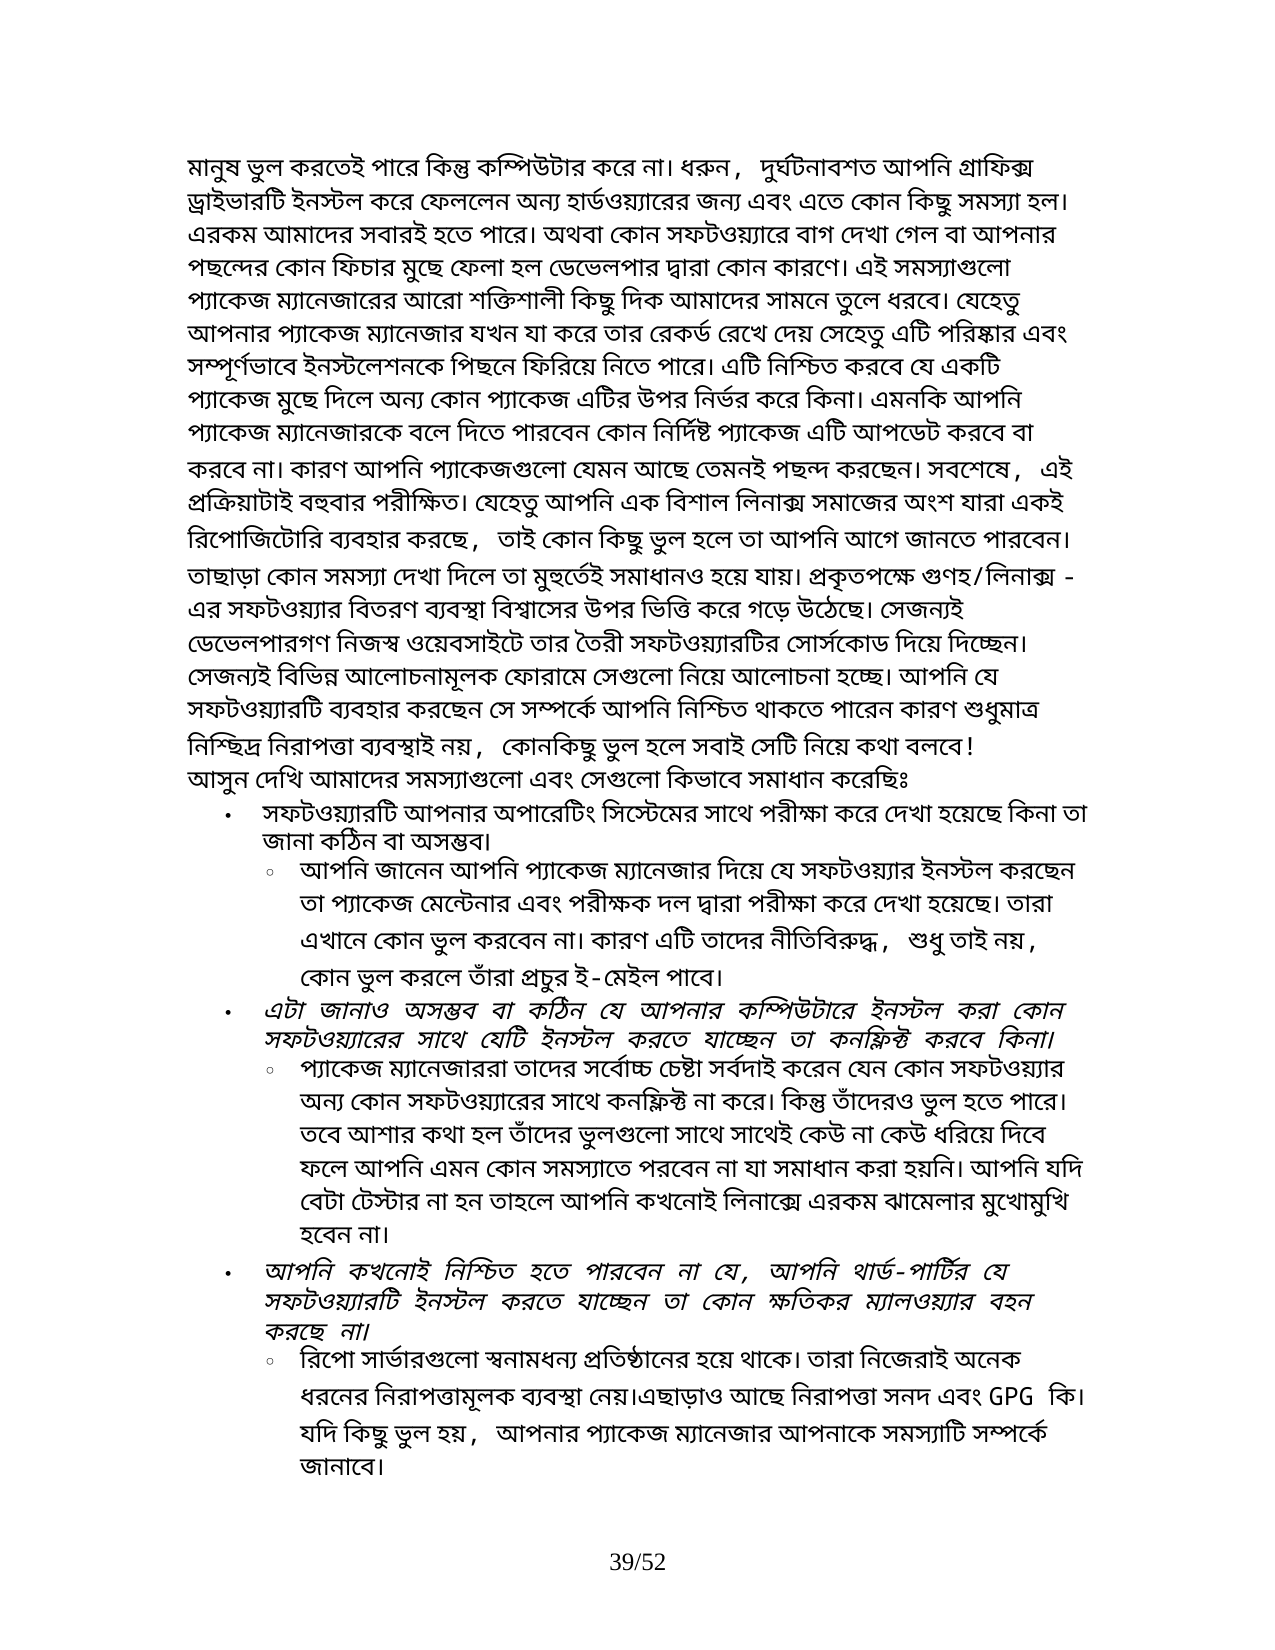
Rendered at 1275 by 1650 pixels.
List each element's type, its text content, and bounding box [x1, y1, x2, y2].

list আপনি জানেন আপনি প্যাকেজ ম্যানেজার দিয়ে যে সফটওয়্যার ইনস্টল করছেন তা প্যাকেজ মেন্টেনার এবং পরীক্ষক দল দ্বারা পরীক্ষা করে দেখা হয়েছে। তারা এখানে কোন ভুল করবেন না। কারণ এটি তাদের নীতিবিরুদ্ধ, শুধু তাই নয়, কোন ভুল করলে তাঁরা প্রচুর ই-মেইল পাবে। [262, 856, 1087, 996]
list সফটওয়্যারটি আপনার অপারেটিং সিস্টেমের সাথে পরীক্ষা করে দেখা হয়েছে কিনা তা জানা কঠিন বা অসম্ভব। [225, 799, 1087, 856]
list আপনি কখনোই নিশ্চিত হতে পারবেন না যে, আপনি থার্ড-পার্টির যে সফটওয়্যারটি ইনস্টল করতে যাচ্ছেন তা কোন ক্ষতিকর ম্যালওয়্যার বহন করছে না। [225, 1253, 1087, 1346]
text আসুন দেখি আমাদের সমস্যাগুলো এবং সেগুলো কিভাবে সমাধান করেছিঃ [187, 766, 1087, 799]
text মানুষ ভুল করতেই পারে কিন্তু কম্পিউটার করে না। ধরুন, দুর্ঘটনাবশত আপনি গ্রাফিক্স ড্রাইভারটি ইনস্টল করে ফেললেন অন্য হার্ডওয়্যারের জন্য এবং এতে কোন কিছু সমস্যা হল। এরকম আমাদের সবারই হতে পারে। অথবা কোন সফটওয়্যারে বাগ দেখা গেল বা আপনার পছন্দের কোন ফিচার মুছে ফেলা হল ডেভেলপার দ্বারা কোন কারণে। এই সমস্যাগুলো প্যাকেজ ম্যানেজারের আরো শক্তিশালী কিছু দিক আমাদের সামনে তুলে ধরবে। যেহেতু আপনার প্যাকেজ ম্যানেজার যখন যা করে তার রেকর্ড রেখে দেয় সেহেতু এটি পরিষ্কার এবং সম্পূর্ণভাবে ইনস্টলেশনকে পিছনে ফিরিয়ে নিতে পারে। এটি নিশ্চিত করবে যে একটি প্যাকেজ মুছে দিলে অন্য কোন প্যাকেজ এটির উপর নির্ভর করে কিনা। এমনকি আপনি প্যাকেজ ম্যানেজারকে বলে দিতে পারবেন কোন নির্দিষ্ট প্যাকেজ এটি আপডেট করবে বা করবে না। কারণ আপনি প্যাকেজগুলো যেমন আছে তেমনই পছন্দ করছেন। সবশেষে, এই প্রক্রিয়াটাই বহুবার পরীক্ষিত। যেহেতু আপনি এক বিশাল লিনাক্স সমাজের অংশ যারা একই রিপোজিটোরি ব্যবহার করছে, তাই কোন কিছু ভুল হলে তা আপনি আগে জানতে পারবেন। তাছাড়া কোন সমস্যা দেখা দিলে তা মুহুর্তেই সমাধানও হয়ে যায়। প্রকৃতপক্ষে গুণহ/লিনাক্স - এর সফটওয়্যার বিতরণ ব্যবস্থা বিশ্বাসের উপর ভিত্তি করে গড়ে উঠেছে। সেজন্যই ডেভেলপারগণ নিজস্ব ওয়েবসাইটে তার তৈরী সফটওয়্যারটির সোর্সকোড দিয়ে দিচ্ছেন। সেজন্যই বিভিন্ন আলোচনামূলক ফোরামে সেগুলো নিয়ে আলোচনা হচ্ছে। আপনি যে সফটওয়্যারটি ব্যবহার করছেন সে সম্পর্কে আপনি নিশ্চিত থাকতে পারেন কারণ শুধুমাত্র নিশ্ছিদ্র নিরাপত্তা ব্যবস্থাই নয়, কোনকিছু ভুল হলে সবাই সেটি নিয়ে কথা বলবে! [187, 150, 1087, 766]
list এটা জানাও অসম্ভব বা কঠিন যে আপনার কম্পিউটারে ইনস্টল করা কোন সফটওয়্যারের সাথে যেটি ইনস্টল করতে যাচ্ছেন তা কনফ্লিক্ট করবে কিনা। [225, 996, 1087, 1055]
list রিপো সার্ভারগুলো স্বনামধন্য প্রতিষ্ঠানের হয়ে থাকে। তারা নিজেরাই অনেক ধরনের নিরাপত্তামূলক ব্যবস্থা নেয়।এছাড়াও আছে নিরাপত্তা সনদ এবং GPG কি। যদি কিছু ভুল হয়, আপনার প্যাকেজ ম্যানেজার আপনাকে সমস্যাটি সম্পর্কে জানাবে। [262, 1346, 1087, 1486]
list প্যাকেজ ম্যানেজাররা তাদের সর্বোচ্চ চেষ্টা সর্বদাই করেন যেন কোন সফটওয়্যার অন্য কোন সফটওয়্যারের সাথে কনফ্লিক্ট না করে। কিন্তু তাঁদেরও ভুল হতে পারে। তবে আশার কথা হল তাঁদের ভুলগুলো সাথে সাথেই কেউ না কেউ ধরিয়ে দিবে ফলে আপনি এমন কোন সমস্যাতে পরবেন না যা সমাধান করা হয়নি। আপনি যদি বেটা টেস্টার না হন তাহলে আপনি কখনোই লিনাক্সে এরকম ঝামেলার মুখোমুখি হবেন না। [262, 1055, 1087, 1253]
